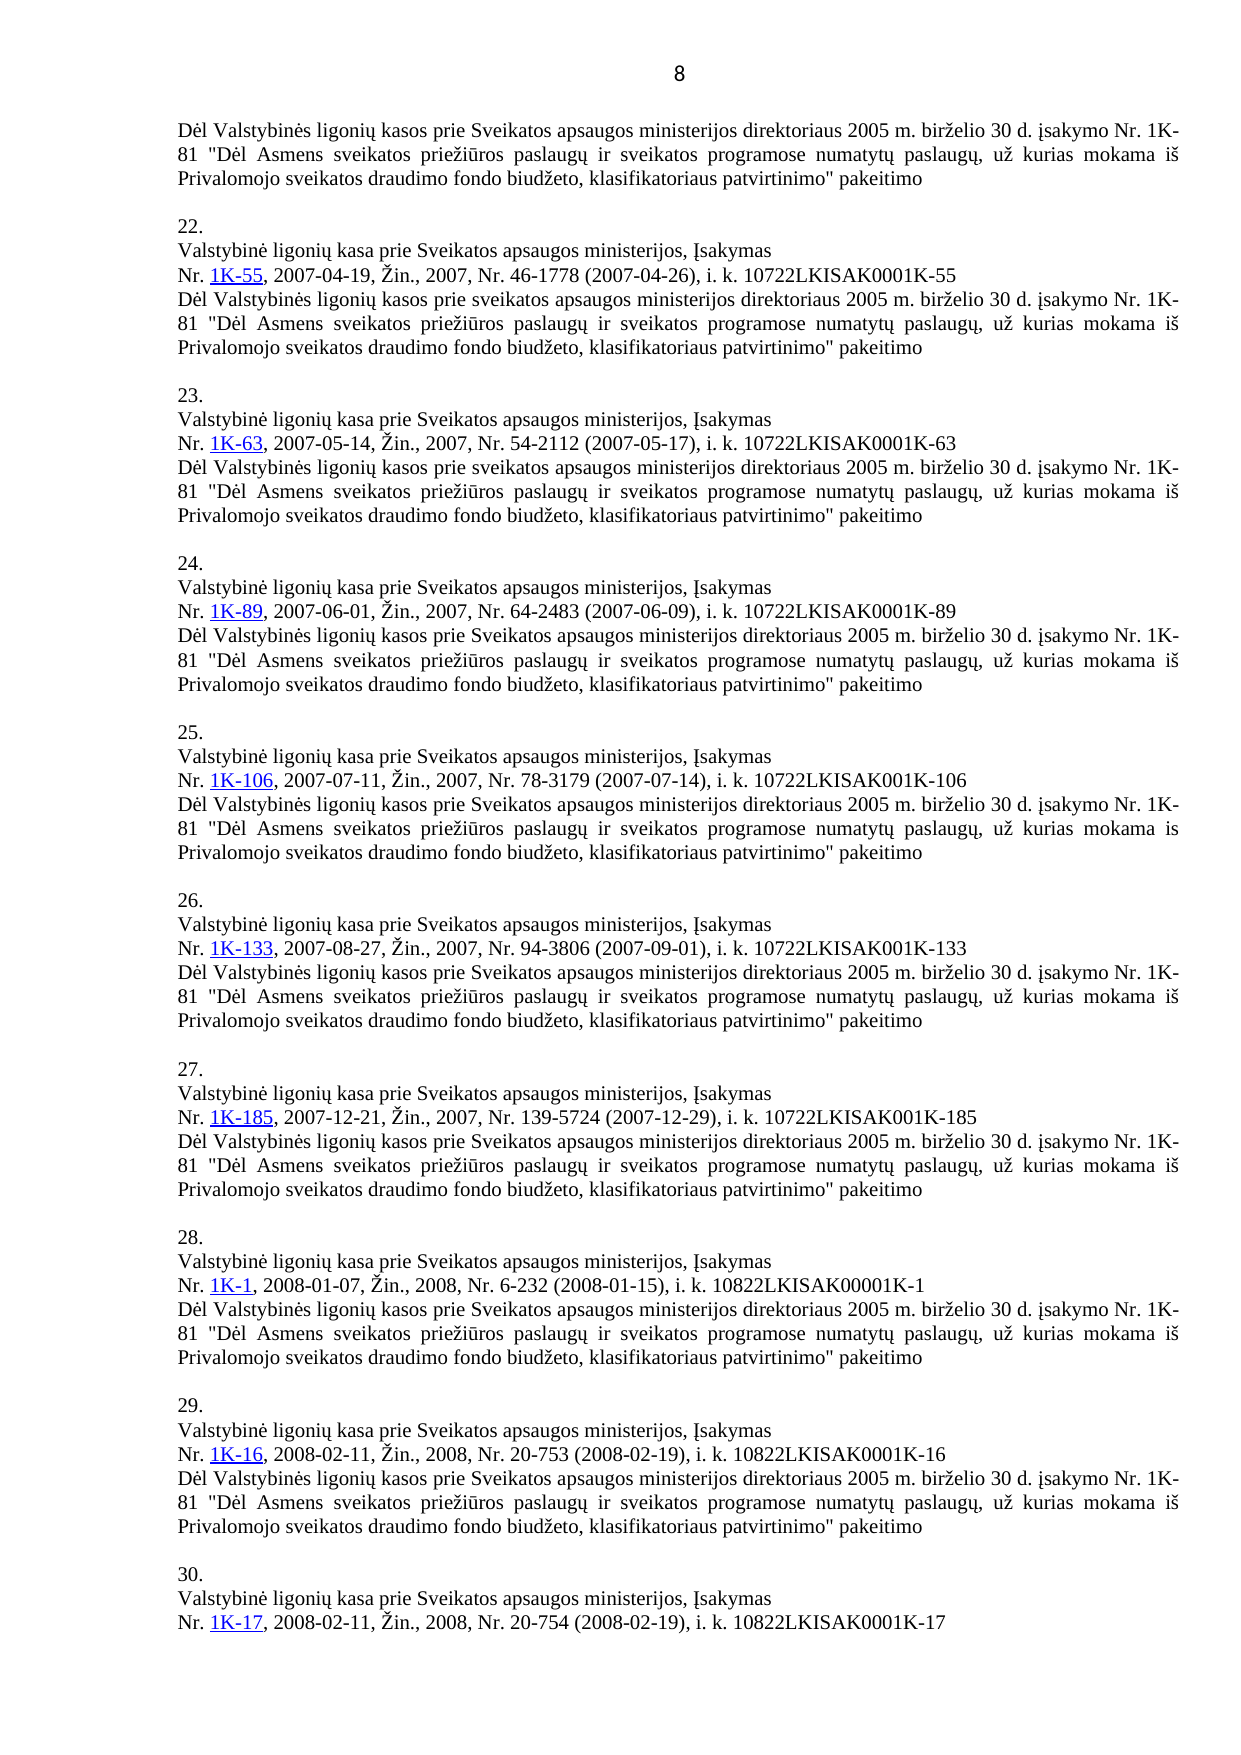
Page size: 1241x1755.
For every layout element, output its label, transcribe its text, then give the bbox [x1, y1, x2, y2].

text 25. [177, 720, 1181, 744]
text Nr. 1K-55, 2007-04-19, Žin., 2007, Nr. 46-1778 (2007-04-26), i. k. 10722LKISAK0001K-55 [177, 262, 1181, 287]
text Dėl Valstybinės ligonių kasos prie sveikatos apsaugos ministerijos direktoriaus 2005 m. birželio 30 d. įsakymo Nr. 1K-81 "Dėl Asmens sveikatos priežiūros paslaugų ir sveikatos programose numatytų paslaugų, už kurias mokama iš Privalomojo sveikatos draudimo fondo biudžeto, klasifikatoriaus patvirtinimo" pakeitimo [177, 455, 1181, 527]
text Valstybinė ligonių kasa prie Sveikatos apsaugos ministerijos, Įsakymas [177, 912, 1181, 936]
text Dėl Valstybinės ligonių kasos prie Sveikatos apsaugos ministerijos direktoriaus 2005 m. birželio 30 d. įsakymo Nr. 1K-81 "Dėl Asmens sveikatos priežiūros paslaugų ir sveikatos programose numatytų paslaugų, už kurias mokama iš Privalomojo sveikatos draudimo fondo biudžeto, klasifikatoriaus patvirtinimo" pakeitimo [177, 623, 1181, 696]
text 28. [177, 1225, 1181, 1249]
text Nr. 1K-89, 2007-06-01, Žin., 2007, Nr. 64-2483 (2007-06-09), i. k. 10722LKISAK0001K-89 [177, 599, 1181, 623]
text 23. [177, 383, 1181, 407]
text Valstybinė ligonių kasa prie Sveikatos apsaugos ministerijos, Įsakymas [177, 407, 1181, 431]
text Dėl Valstybinės ligonių kasos prie Sveikatos apsaugos ministerijos direktoriaus 2005 m. birželio 30 d. įsakymo Nr. 1K-81 "Dėl Asmens sveikatos priežiūros paslaugų ir sveikatos programose numatytų paslaugų, už kurias mokama is Privalomojo sveikatos draudimo fondo biudžeto, klasifikatoriaus patvirtinimo" pakeitimo [177, 792, 1181, 864]
text Dėl Valstybinės ligonių kasos prie Sveikatos apsaugos ministerijos direktoriaus 2005 m. birželio 30 d. įsakymo Nr. 1K-81 "Dėl Asmens sveikatos priežiūros paslaugų ir sveikatos programose numatytų paslaugų, už kurias mokama iš Privalomojo sveikatos draudimo fondo biudžeto, klasifikatoriaus patvirtinimo" pakeitimo [177, 118, 1181, 190]
text Valstybinė ligonių kasa prie Sveikatos apsaugos ministerijos, Įsakymas [177, 1417, 1181, 1442]
text Dėl Valstybinės ligonių kasos prie Sveikatos apsaugos ministerijos direktoriaus 2005 m. birželio 30 d. įsakymo Nr. 1K-81 "Dėl Asmens sveikatos priežiūros paslaugų ir sveikatos programose numatytų paslaugų, už kurias mokama iš Privalomojo sveikatos draudimo fondo biudžeto, klasifikatoriaus patvirtinimo" pakeitimo [177, 960, 1181, 1032]
text Dėl Valstybinės ligonių kasos prie Sveikatos apsaugos ministerijos direktoriaus 2005 m. birželio 30 d. įsakymo Nr. 1K-81 "Dėl Asmens sveikatos priežiūros paslaugų ir sveikatos programose numatytų paslaugų, už kurias mokama iš Privalomojo sveikatos draudimo fondo biudžeto, klasifikatoriaus patvirtinimo" pakeitimo [177, 1129, 1181, 1201]
text Nr. 1K-63, 2007-05-14, Žin., 2007, Nr. 54-2112 (2007-05-17), i. k. 10722LKISAK0001K-63 [177, 431, 1181, 455]
text Nr. 1K-185, 2007-12-21, Žin., 2007, Nr. 139-5724 (2007-12-29), i. k. 10722LKISAK001K-185 [177, 1105, 1181, 1129]
text Nr. 1K-106, 2007-07-11, Žin., 2007, Nr. 78-3179 (2007-07-14), i. k. 10722LKISAK001K-106 [177, 768, 1181, 792]
text Valstybinė ligonių kasa prie Sveikatos apsaugos ministerijos, Įsakymas [177, 575, 1181, 599]
text 30. [177, 1562, 1181, 1586]
text Valstybinė ligonių kasa prie Sveikatos apsaugos ministerijos, Įsakymas [177, 1249, 1181, 1273]
text Dėl Valstybinės ligonių kasos prie Sveikatos apsaugos ministerijos direktoriaus 2005 m. birželio 30 d. įsakymo Nr. 1K-81 "Dėl Asmens sveikatos priežiūros paslaugų ir sveikatos programose numatytų paslaugų, už kurias mokama iš Privalomojo sveikatos draudimo fondo biudžeto, klasifikatoriaus patvirtinimo" pakeitimo [177, 1466, 1181, 1538]
text 24. [177, 551, 1181, 575]
text 26. [177, 888, 1181, 912]
text 29. [177, 1393, 1181, 1417]
text Valstybinė ligonių kasa prie Sveikatos apsaugos ministerijos, Įsakymas [177, 1081, 1181, 1105]
text Nr. 1K-133, 2007-08-27, Žin., 2007, Nr. 94-3806 (2007-09-01), i. k. 10722LKISAK001K-133 [177, 936, 1181, 960]
text 22. [177, 214, 1181, 238]
text Nr. 1K-1, 2008-01-07, Žin., 2008, Nr. 6-232 (2008-01-15), i. k. 10822LKISAK00001K-1 [177, 1273, 1181, 1297]
text Nr. 1K-16, 2008-02-11, Žin., 2008, Nr. 20-753 (2008-02-19), i. k. 10822LKISAK0001K-16 [177, 1442, 1181, 1466]
text Valstybinė ligonių kasa prie Sveikatos apsaugos ministerijos, Įsakymas [177, 238, 1181, 262]
text Valstybinė ligonių kasa prie Sveikatos apsaugos ministerijos, Įsakymas [177, 1586, 1181, 1610]
text Valstybinė ligonių kasa prie Sveikatos apsaugos ministerijos, Įsakymas [177, 744, 1181, 768]
text Nr. 1K-17, 2008-02-11, Žin., 2008, Nr. 20-754 (2008-02-19), i. k. 10822LKISAK0001K-17 [177, 1610, 1181, 1634]
text Dėl Valstybinės ligonių kasos prie sveikatos apsaugos ministerijos direktoriaus 2005 m. birželio 30 d. įsakymo Nr. 1K-81 "Dėl Asmens sveikatos priežiūros paslaugų ir sveikatos programose numatytų paslaugų, už kurias mokama iš Privalomojo sveikatos draudimo fondo biudžeto, klasifikatoriaus patvirtinimo" pakeitimo [177, 287, 1181, 359]
text 27. [177, 1057, 1181, 1081]
text Dėl Valstybinės ligonių kasos prie Sveikatos apsaugos ministerijos direktoriaus 2005 m. birželio 30 d. įsakymo Nr. 1K-81 "Dėl Asmens sveikatos priežiūros paslaugų ir sveikatos programose numatytų paslaugų, už kurias mokama iš Privalomojo sveikatos draudimo fondo biudžeto, klasifikatoriaus patvirtinimo" pakeitimo [177, 1297, 1181, 1369]
